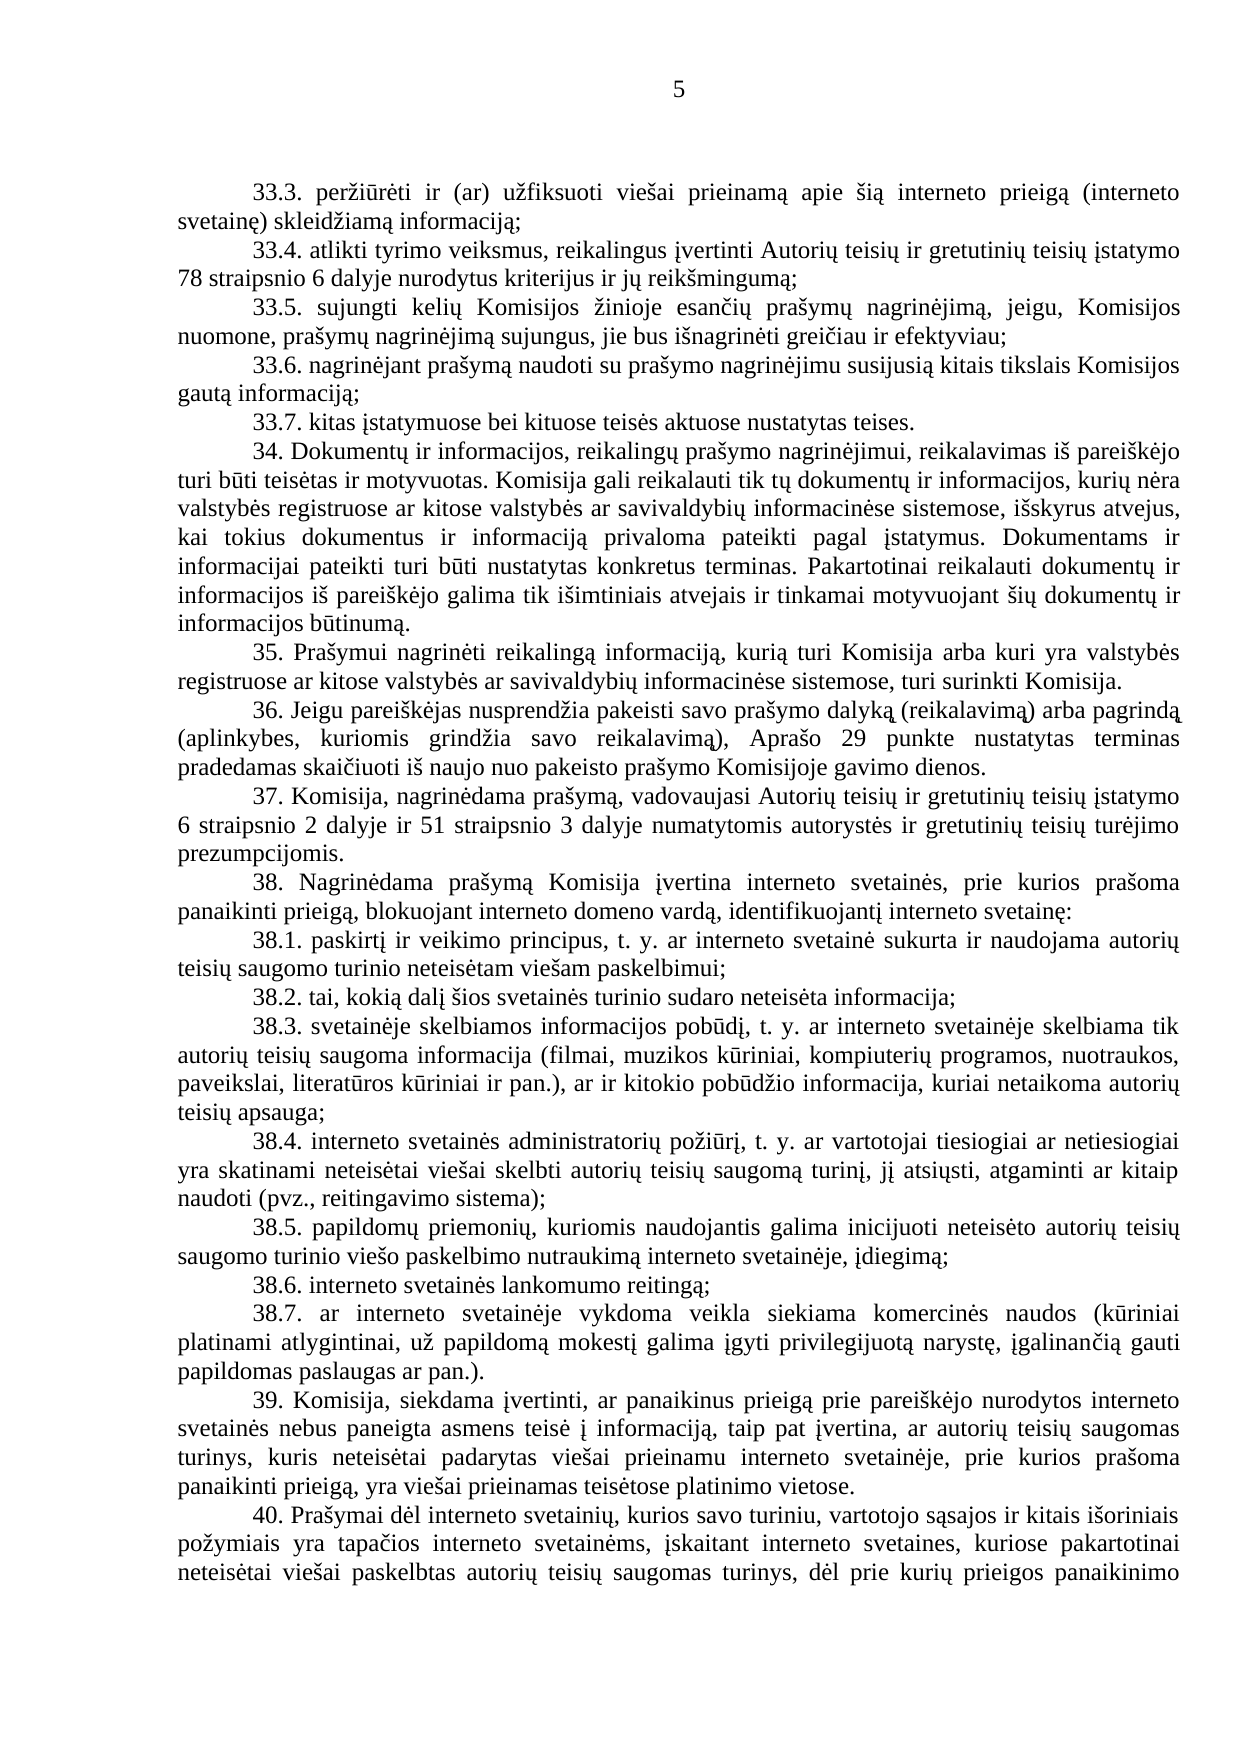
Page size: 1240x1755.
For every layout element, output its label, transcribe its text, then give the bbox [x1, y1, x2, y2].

text 33.5. sujungti kelių Komisijos žinioje esančių prašymų nagrinėjimą, jeigu, Komisijos nuomone, prašymų nagrinėjimą sujungus, jie bus išnagrinėti greičiau ir efektyviau; [177, 292, 1181, 350]
text 38.7. ar interneto svetainėje vykdoma veikla siekiama komercinės naudos (kūriniai platinami atlygintinai, už papildomą mokestį galima įgyti privilegijuotą narystę, įgalinančią gauti papildomas paslaugas ar pan.). [177, 1298, 1181, 1385]
text 38.1. paskirtį ir veikimo principus, t. y. ar interneto svetainė sukurta ir naudojama autorių teisių saugomo turinio neteisėtam viešam paskelbimui; [177, 925, 1181, 982]
text 38.5. papildomų priemonių, kuriomis naudojantis galima inicijuoti neteisėto autorių teisių saugomo turinio viešo paskelbimo nutraukimą interneto svetainėje, įdiegimą; [177, 1212, 1181, 1270]
text 33.3. peržiūrėti ir (ar) užfiksuoti viešai prieinamą apie šią interneto prieigą (interneto svetainę) skleidžiamą informaciją; [177, 177, 1181, 235]
text 40. Prašymai dėl interneto svetainių, kurios savo turiniu, vartotojo sąsajos ir kitais išoriniais požymiais yra tapačios interneto svetainėms, įskaitant interneto svetaines, kuriose pakartotinai neteisėtai viešai paskelbtas autorių teisių saugomas turinys, dėl prie kurių prieigos panaikinimo [177, 1500, 1181, 1586]
text 33.7. kitas įstatymuose bei kituose teisės aktuose nustatytas teises. [177, 407, 1181, 436]
text 36. Jeigu pareiškėjas nusprendžia pakeisti savo prašymo dalyką̨ (reikalavimą̨) arba pagrindą̨ (aplinkybes, kuriomis grindžia savo reikalavimą̨), Aprašo 29 punkte nustatytas terminas pradedamas skaičiuoti iš naujo nuo pakeisto prašymo Komisijoje gavimo dienos. [177, 695, 1181, 781]
text 38.3. svetainėje skelbiamos informacijos pobūdį, t. y. ar interneto svetainėje skelbiama tik autorių teisių saugoma informacija (filmai, muzikos kūriniai, kompiuterių programos, nuotraukos, paveikslai, literatūros kūriniai ir pan.), ar ir kitokio pobūdžio informacija, kuriai netaikoma autorių teisių apsauga; [177, 1011, 1181, 1126]
text 35. Prašymui nagrinėti reikalingą informaciją, kurią turi Komisija arba kuri yra valstybės registruose ar kitose valstybės ar savivaldybių informacinėse sistemose, turi surinkti Komisija. [177, 637, 1181, 695]
text 33.4. atlikti tyrimo veiksmus, reikalingus įvertinti Autorių teisių ir gretutinių teisių įstatymo 78 straipsnio 6 dalyje nurodytus kriterijus ir jų reikšmingumą; [177, 235, 1181, 292]
text 38.4. interneto svetainės administratorių požiūrį, t. y. ar vartotojai tiesiogiai ar netiesiogiai yra skatinami neteisėtai viešai skelbti autorių teisių saugomą turinį, jį atsiųsti, atgaminti ar kitaip naudoti (pvz., reitingavimo sistema); [177, 1126, 1181, 1212]
text 38. Nagrinėdama prašymą Komisija įvertina interneto svetainės, prie kurios prašoma panaikinti prieigą, blokuojant interneto domeno vardą, identifikuojantį interneto svetainę: [177, 867, 1181, 925]
text 39. Komisija, siekdama įvertinti, ar panaikinus prieigą prie pareiškėjo nurodytos interneto svetainės nebus paneigta asmens teisė į informaciją, taip pat įvertina, ar autorių teisių saugomas turinys, kuris neteisėtai padarytas viešai prieinamu interneto svetainėje, prie kurios prašoma panaikinti prieigą, yra viešai prieinamas teisėtose platinimo vietose. [177, 1385, 1181, 1500]
text 33.6. nagrinėjant prašymą naudoti su prašymo nagrinėjimu susijusią kitais tikslais Komisijos gautą informaciją; [177, 350, 1181, 407]
text 34. Dokumentų ir informacijos, reikalingų prašymo nagrinėjimui, reikalavimas iš pareiškėjo turi būti teisėtas ir motyvuotas. Komisija gali reikalauti tik tų dokumentų ir informacijos, kurių nėra valstybės registruose ar kitose valstybės ar savivaldybių informacinėse sistemose, išskyrus atvejus, kai tokius dokumentus ir informaciją privaloma pateikti pagal įstatymus. Dokumentams ir informacijai pateikti turi būti nustatytas konkretus terminas. Pakartotinai reikalauti dokumentų ir informacijos iš pareiškėjo galima tik išimtiniais atvejais ir tinkamai motyvuojant šių dokumentų ir informacijos būtinumą. [177, 436, 1181, 637]
text 38.6. interneto svetainės lankomumo reitingą; [177, 1270, 1181, 1298]
text 37. Komisija, nagrinėdama prašymą, vadovaujasi Autorių teisių ir gretutinių teisių įstatymo 6 straipsnio 2 dalyje ir 51 straipsnio 3 dalyje numatytomis autorystės ir gretutinių teisių turėjimo prezumpcijomis. [177, 781, 1181, 867]
text 38.2. tai, kokią dalį šios svetainės turinio sudaro neteisėta informacija; [177, 982, 1181, 1011]
